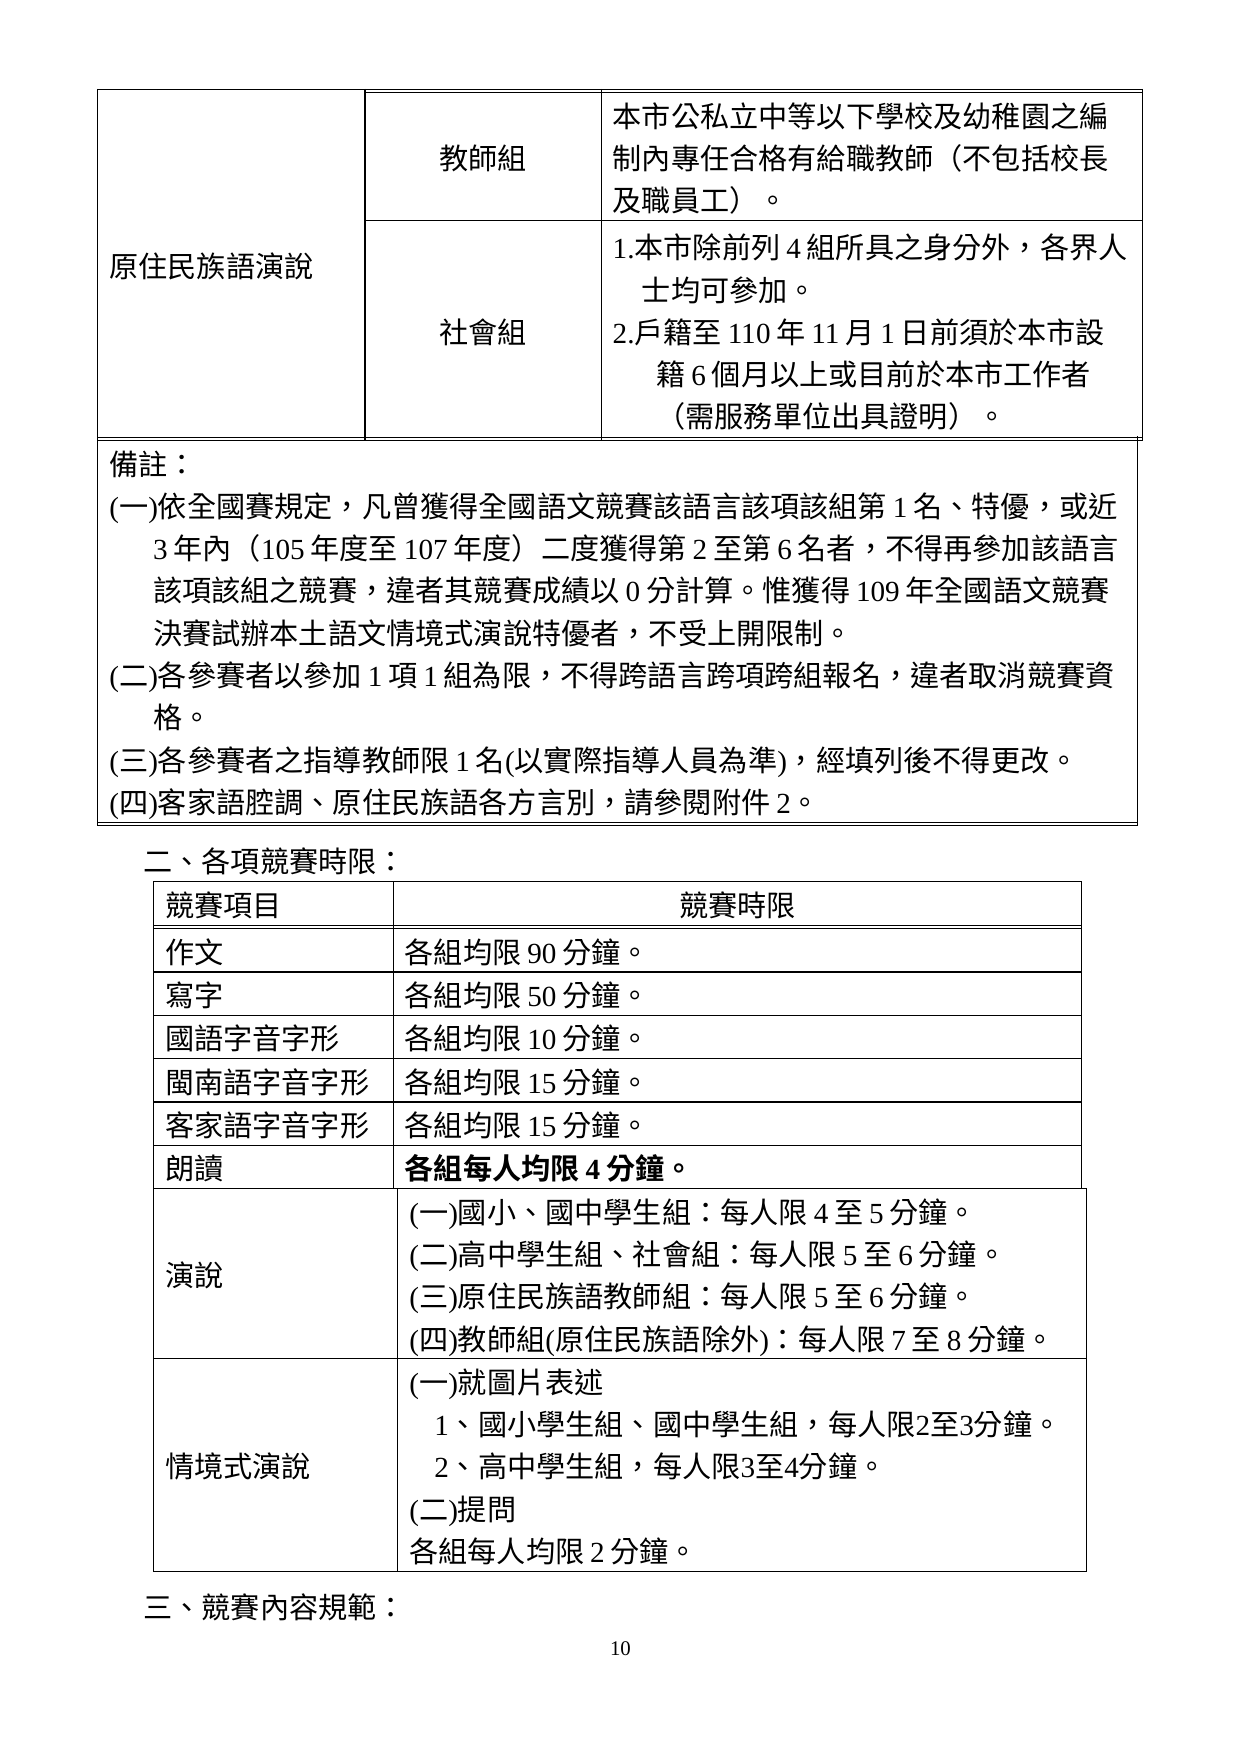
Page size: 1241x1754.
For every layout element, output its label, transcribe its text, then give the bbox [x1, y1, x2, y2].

table_cell 朗讀 [154, 1146, 393, 1188]
table_header [1082, 881, 1087, 924]
table_cell 演說 [154, 1189, 397, 1358]
table_cell 國語字音字形 [154, 1016, 393, 1058]
table_cell [1082, 925, 1087, 971]
table_cell [1082, 1015, 1087, 1058]
table_cell 原住民族語演說 [98, 90, 364, 436]
table_cell 各組均限15分鐘。 [394, 1103, 1081, 1145]
table_cell 各組均限10分鐘。 [394, 1016, 1081, 1058]
table_cell [1082, 1145, 1087, 1188]
table_cell [1082, 1058, 1087, 1101]
table_header 競賽時限 [394, 882, 1081, 924]
table_cell [1138, 441, 1142, 822]
table_cell 社會組 [366, 221, 601, 436]
text 三、競賽內容規範： [143, 1584, 1122, 1627]
table_cell 備註： (一)依全國賽規定，凡曾獲得全國語文競賽該語言該項該組第1名、特優，或近3年內（105年度至107年度）二度獲得第2至第6名者，不得再參加該語言該項該組之競賽，違者其競賽成績以0分計算。惟獲得109年全國語文競賽決賽試辦本土語文情境式演說特優者，不受上開限制。 (二)各參賽者以參加1項1組為限，不得跨語言跨項跨組報名，違者取消競賽資格。 (三)各參賽者之指導教師限1名(以實際指導人員為準)，經填列後不得更改。 (四)客家語腔調、原住民族語各方言別，請參閱附件2。 [98, 441, 1137, 822]
table_cell (一)國小、國中學生組：每人限4至5分鐘。 (二)高中學生組、社會組：每人限5至6分鐘。 (三)原住民族語教師組：每人限5至6分鐘。 (四)教師組(原住民族語除外)：每人限7至8分鐘。 [398, 1189, 1086, 1358]
table_cell [1082, 1101, 1087, 1145]
text 二、各項競賽時限： [143, 839, 1122, 881]
table_cell [1082, 971, 1087, 1015]
table_cell 寫字 [154, 973, 393, 1015]
table_cell 情境式演說 [154, 1359, 397, 1571]
table_cell 作文 [154, 929, 393, 971]
table_cell 各組均限90分鐘。 [394, 929, 1081, 971]
table_cell 1.本市除前列4組所具之身分外，各界人士均可參加。 2.戶籍至110年11月1日前須於本市設籍6個月以上或目前於本市工作者（需服務單位出具證明）。 [602, 221, 1142, 436]
table_cell 各組每人均限4分鐘。 [394, 1146, 1081, 1188]
table_cell 教師組 [366, 93, 601, 220]
table_cell 客家語字音字形 [154, 1103, 393, 1145]
table_cell 本市公私立中等以下學校及幼稚園之編制內專任合格有給職教師（不包括校長及職員工）。 [602, 93, 1142, 220]
table_cell (一)就圖片表述 1、國小學生組、國中學生組，每人限2至3分鐘。 2、高中學生組，每人限3至4分鐘。 (二)提問 各組每人均限2分鐘。 [398, 1359, 1086, 1571]
table_cell 各組均限50分鐘。 [394, 973, 1081, 1015]
table_header 競賽項目 [154, 882, 393, 924]
table_cell 閩南語字音字形 [154, 1059, 393, 1101]
table_cell 各組均限15分鐘。 [394, 1059, 1081, 1101]
